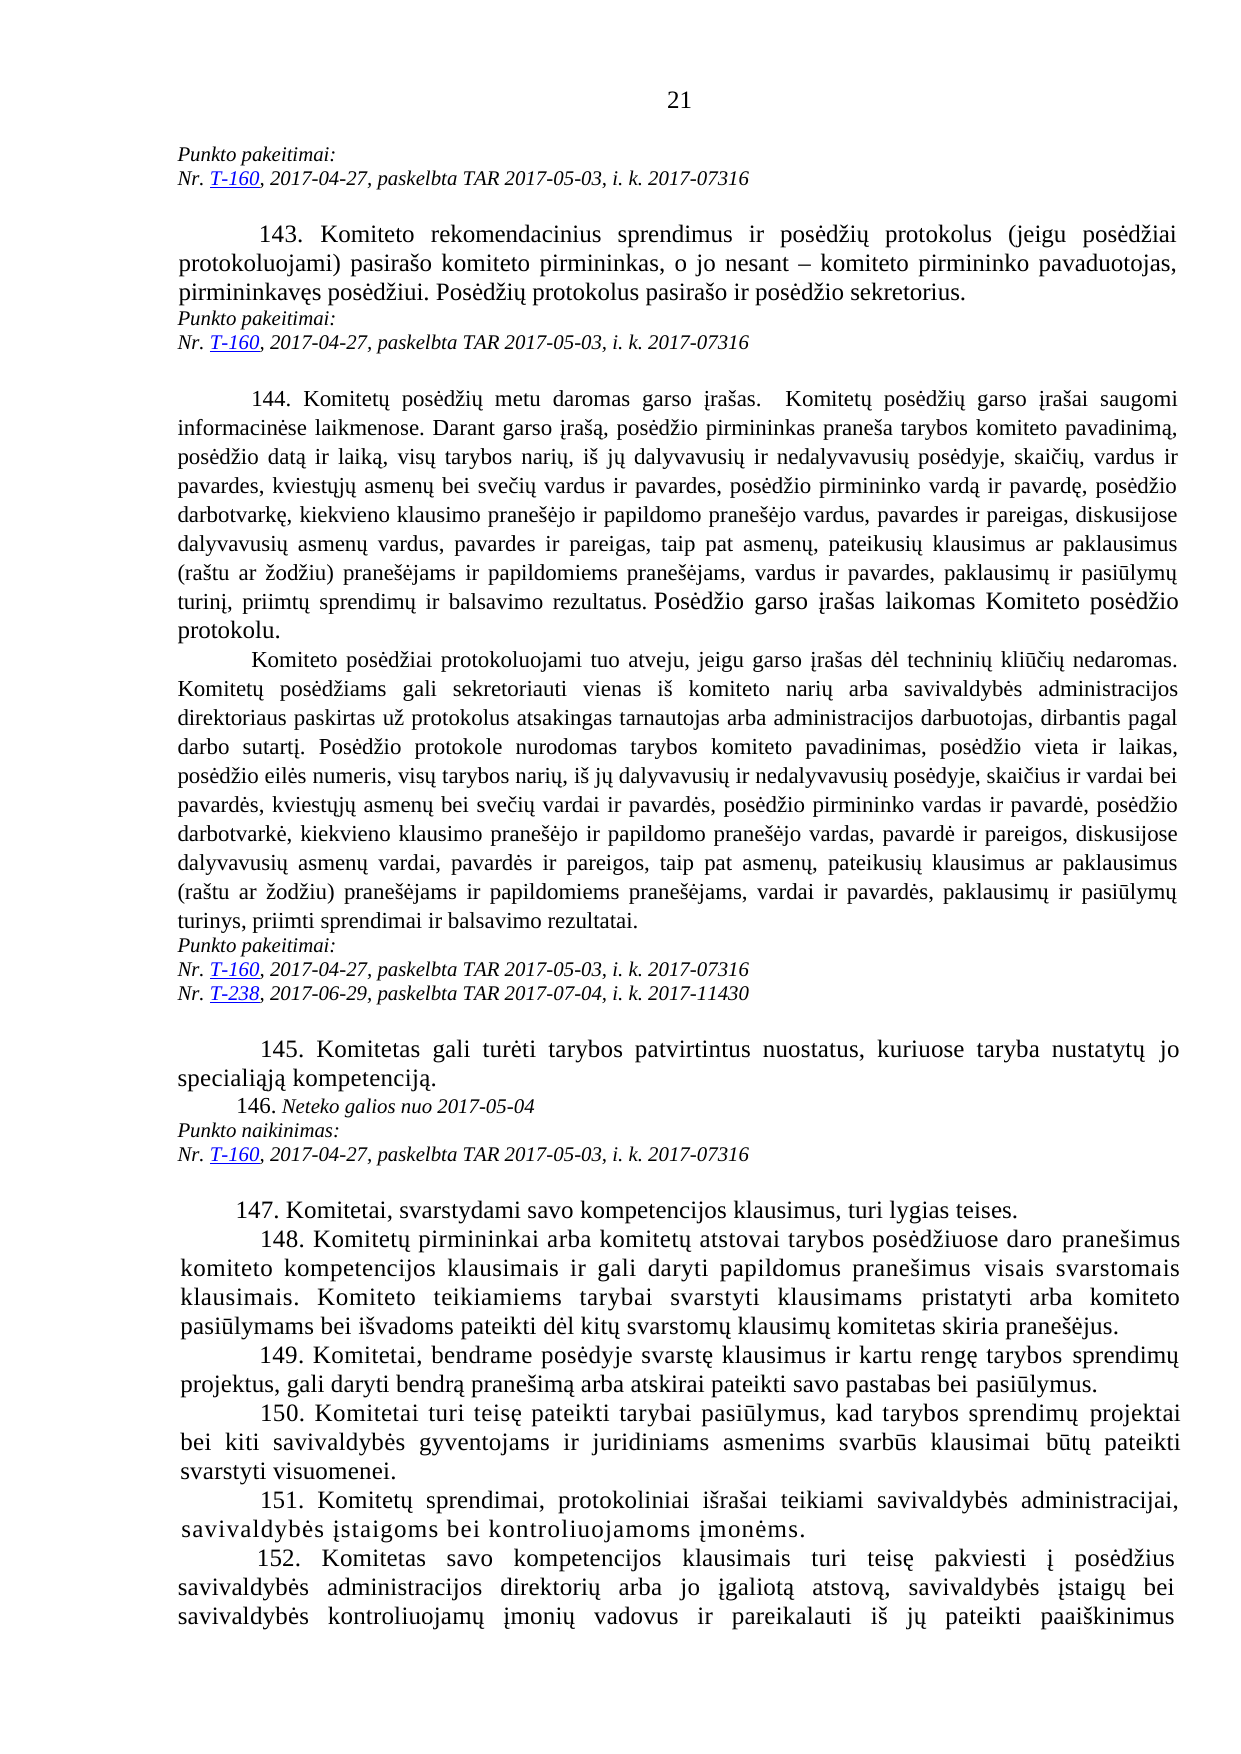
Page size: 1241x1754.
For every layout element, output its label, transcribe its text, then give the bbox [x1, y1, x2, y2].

text 143. Komiteto rekomendacinius sprendimus ir posėdžių protokolus (jeigu posėdžiai protokoluojami) pasirašo komiteto pirmininkas, o jo nesant – komiteto pirmininko pavaduotojas, pirmininkavęs posėdžiui. Posėdžių protokolus pasirašo ir posėdžio sekretorius. [178, 219, 1178, 306]
text Punkto naikinimas: [177, 1118, 1181, 1142]
text Punkto pakeitimai: [177, 933, 1181, 957]
text Nr. T-160, 2017-04-27, paskelbta TAR 2017-05-03, i. k. 2017-07316 [177, 957, 1181, 981]
text Nr. T-160, 2017-04-27, paskelbta TAR 2017-05-03, i. k. 2017-07316 [177, 1142, 1181, 1166]
text 148. Komitetų pirmininkai arba komitetų atstovai tarybos posėdžiuose daro pranešimus komiteto kompetencijos klausimais ir gali daryti papildomus pranešimus visais svarstomais klausimais. Komiteto teikiamiems tarybai svarstyti klausimams pristatyti arba komiteto pasiūlymams bei išvadoms pateikti dėl kitų svarstomų klausimų komitetas skiria pranešėjus. [180, 1224, 1180, 1340]
text 146. Neteko galios nuo 2017-05-04 [177, 1092, 1181, 1118]
text Nr. T-160, 2017-04-27, paskelbta TAR 2017-05-03, i. k. 2017-07316 [177, 166, 1181, 190]
text 151. Komitetų sprendimai, protokoliniai išrašai teikiami savivaldybės administracijai, savivaldybės įstaigoms bei kontroliuojamoms įmonėms. [181, 1485, 1181, 1543]
text 144. Komitetų posėdžių metu daromas garso įrašas. Komitetų posėdžių garso įrašai saugomi informacinėse laikmenose. Darant garso įrašą, posėdžio pirmininkas praneša tarybos komiteto pavadinimą, posėdžio datą ir laiką, visų tarybos narių, iš jų dalyvavusių ir nedalyvavusių posėdyje, skaičių, vardus ir pavardes, kviestųjų asmenų bei svečių vardus ir pavardes, posėdžio pirmininko vardą ir pavardę, posėdžio darbotvarkę, kiekvieno klausimo pranešėjo ir papildomo pranešėjo vardus, pavardes ir pareigas, diskusijose dalyvavusių asmenų vardus, pavardes ir pareigas, taip pat asmenų, pateikusių klausimus ar paklausimus (raštu ar žodžiu) pranešėjams ir papildomiems pranešėjams, vardus ir pavardes, paklausimų ir pasiūlymų turinį, priimtų sprendimų ir balsavimo rezultatus. Posėdžio garso įrašas laikomas Komiteto posėdžio protokolu. [177, 383, 1179, 643]
text 152. Komitetas savo kompetencijos klausimais turi teisę pakviesti į posėdžius savivaldybės administracijos direktorių arba jo įgaliotą atstovą, savivaldybės įstaigų bei savivaldybės kontroliuojamų įmonių vadovus ir pareikalauti iš jų pateikti paaiškinimus [178, 1543, 1177, 1629]
text 150. Komitetai turi teisę pateikti tarybai pasiūlymus, kad tarybos sprendimų projektai bei kiti savivaldybės gyventojams ir juridiniams asmenims svarbūs klausimai būtų pateikti svarstyti visuomenei. [180, 1398, 1181, 1485]
text 147. Komitetai, svarstydami savo kompetencijos klausimus, turi lygias teises. [177, 1195, 1181, 1224]
text Nr. T-160, 2017-04-27, paskelbta TAR 2017-05-03, i. k. 2017-07316 [177, 330, 1181, 354]
text Komiteto posėdžiai protokoluojami tuo atveju, jeigu garso įrašas dėl techninių kliūčių nedaromas. Komitetų posėdžiams gali sekretoriauti vienas iš komiteto narių arba savivaldybės administracijos direktoriaus paskirtas už protokolus atsakingas tarnautojas arba administracijos darbuotojas, dirbantis pagal darbo sutartį. Posėdžio protokole nurodomas tarybos komiteto pavadinimas, posėdžio vieta ir laikas, posėdžio eilės numeris, visų tarybos narių, iš jų dalyvavusių ir nedalyvavusių posėdyje, skaičius ir vardai bei pavardės, kviestųjų asmenų bei svečių vardai ir pavardės, posėdžio pirmininko vardas ir pavardė, posėdžio darbotvarkė, kiekvieno klausimo pranešėjo ir papildomo pranešėjo vardas, pavardė ir pareigos, diskusijose dalyvavusių asmenų vardai, pavardės ir pareigos, taip pat asmenų, pateikusių klausimus ar paklausimus (raštu ar žodžiu) pranešėjams ir papildomiems pranešėjams, vardai ir pavardės, paklausimų ir pasiūlymų turinys, priimti sprendimai ir balsavimo rezultatai. [177, 643, 1179, 933]
text Punkto pakeitimai: [177, 142, 1181, 166]
text 149. Komitetai, bendrame posėdyje svarstę klausimus ir kartu rengę tarybos sprendimų projektus, gali daryti bendrą pranešimą arba atskirai pateikti savo pastabas bei pasiūlymus. [180, 1340, 1179, 1398]
text Nr. T-238, 2017-06-29, paskelbta TAR 2017-07-04, i. k. 2017-11430 [177, 981, 1181, 1005]
text Punkto pakeitimai: [177, 306, 1181, 330]
text 145. Komitetas gali turėti tarybos patvirtintus nuostatus, kuriuose taryba nustatytų jo specialiąją kompetenciją. [177, 1034, 1179, 1092]
